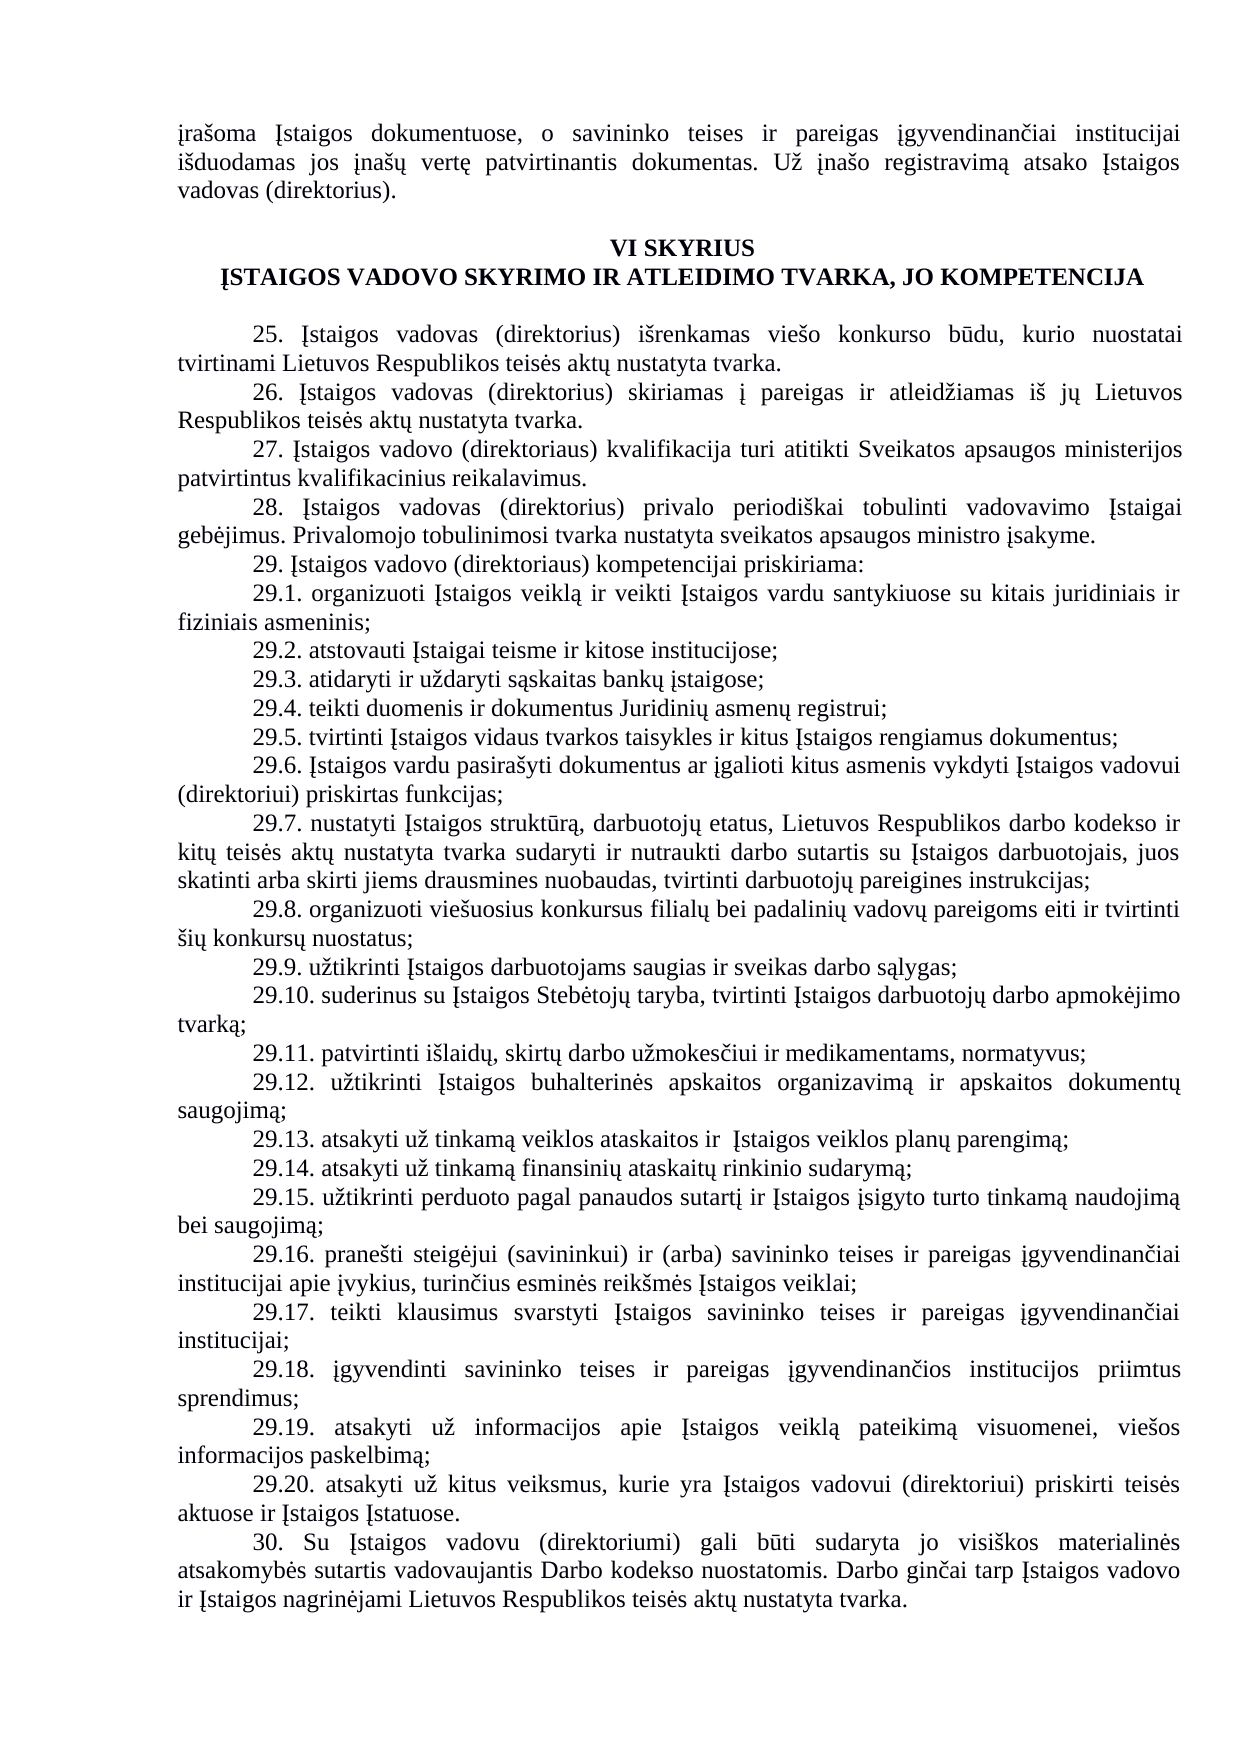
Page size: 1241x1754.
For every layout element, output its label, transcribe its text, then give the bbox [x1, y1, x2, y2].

text 29.13. atsakyti už tinkamą veiklos ataskaitos ir Įstaigos veiklos planų parengimą; [177, 1124, 1181, 1153]
text 27. Įstaigos vadovo (direktoriaus) kvalifikacija turi atitikti Sveikatos apsaugos ministerijos patvirtintus kvalifikacinius reikalavimus. [177, 434, 1183, 492]
text 29.11. patvirtinti išlaidų, skirtų darbo užmokesčiui ir medikamentams, normatyvus; [177, 1038, 1181, 1067]
text 29.20. atsakyti už kitus veiksmus, kurie yra Įstaigos vadovui (direktoriui) priskirti teisės aktuose ir Įstaigos Įstatuose. [177, 1469, 1181, 1527]
text 29.15. užtikrinti perduoto pagal panaudos sutartį ir Įstaigos įsigyto turto tinkamą naudojimą bei saugojimą; [177, 1182, 1181, 1239]
text 29.12. užtikrinti Įstaigos buhalterinės apskaitos organizavimą ir apskaitos dokumentų saugojimą; [177, 1067, 1181, 1124]
text įrašoma Įstaigos dokumentuose, o savininko teises ir pareigas įgyvendinančiai institucijai išduodamas jos įnašų vertę patvirtinantis dokumentas. Už įnašo registravimą atsako Įstaigos vadovas (direktorius). [177, 118, 1181, 204]
text 29.9. užtikrinti Įstaigos darbuotojams saugias ir sveikas darbo sąlygas; [177, 952, 1181, 981]
text 29. Įstaigos vadovo (direktoriaus) kompetencijai priskiriama: [177, 549, 1181, 578]
text 29.19. atsakyti už informacijos apie Įstaigos veiklą pateikimą visuomenei, viešos informacijos paskelbimą; [177, 1412, 1181, 1469]
text 29.5. tvirtinti Įstaigos vidaus tvarkos taisykles ir kitus Įstaigos rengiamus dokumentus; [177, 722, 1181, 751]
text 29.4. teikti duomenis ir dokumentus Juridinių asmenų registrui; [177, 693, 1181, 722]
text 29.14. atsakyti už tinkamą finansinių ataskaitų rinkinio sudarymą; [177, 1153, 1181, 1182]
text 29.18. įgyvendinti savininko teises ir pareigas įgyvendinančios institucijos priimtus sprendimus; [177, 1354, 1181, 1412]
text 26. Įstaigos vadovas (direktorius) skiriamas į pareigas ir atleidžiamas iš jų Lietuvos Respublikos teisės aktų nustatyta tvarka. [177, 377, 1183, 434]
text VI SKYRIUS [177, 233, 1187, 262]
text 29.2. atstovauti Įstaigai teisme ir kitose institucijose; [177, 636, 1181, 664]
text 30. Su Įstaigos vadovu (direktoriumi) gali būti sudaryta jo visiškos materialinės atsakomybės sutartis vadovaujantis Darbo kodekso nuostatomis. Darbo ginčai tarp Įstaigos vadovo ir Įstaigos nagrinėjami Lietuvos Respublikos teisės aktų nustatyta tvarka. [177, 1527, 1181, 1613]
text 25. Įstaigos vadovas (direktorius) išrenkamas viešo konkurso būdu, kurio nuostatai tvirtinami Lietuvos Respublikos teisės aktų nustatyta tvarka. [177, 319, 1183, 377]
text 29.10. suderinus su Įstaigos Stebėtojų taryba, tvirtinti Įstaigos darbuotojų darbo apmokėjimo tvarką; [177, 981, 1181, 1038]
text 29.3. atidaryti ir uždaryti sąskaitas bankų įstaigose; [177, 664, 1181, 693]
text 29.7. nustatyti Įstaigos struktūrą, darbuotojų etatus, Lietuvos Respublikos darbo kodekso ir kitų teisės aktų nustatyta tvarka sudaryti ir nutraukti darbo sutartis su Įstaigos darbuotojais, juos skatinti arba skirti jiems drausmines nuobaudas, tvirtinti darbuotojų pareigines instrukcijas; [177, 808, 1181, 894]
text 29.16. pranešti steigėjui (savininkui) ir (arba) savininko teises ir pareigas įgyvendinančiai institucijai apie įvykius, turinčius esminės reikšmės Įstaigos veiklai; [177, 1239, 1181, 1297]
text 29.1. organizuoti Įstaigos veiklą ir veikti Įstaigos vardu santykiuose su kitais juridiniais ir fiziniais asmeninis; [177, 578, 1181, 636]
text 29.8. organizuoti viešuosius konkursus filialų bei padalinių vadovų pareigoms eiti ir tvirtinti šių konkursų nuostatus; [177, 894, 1181, 952]
text ĮSTAIGOS VADOVO SKYRIMO IR ATLEIDIMO TVARKA, JO KOMPETENCIJA [177, 262, 1187, 291]
text 28. Įstaigos vadovas (direktorius) privalo periodiškai tobulinti vadovavimo Įstaigai gebėjimus. Privalomojo tobulinimosi tvarka nustatyta sveikatos apsaugos ministro įsakyme. [177, 492, 1183, 549]
text 29.6. Įstaigos vardu pasirašyti dokumentus ar įgalioti kitus asmenis vykdyti Įstaigos vadovui (direktoriui) priskirtas funkcijas; [177, 751, 1181, 808]
text 29.17. teikti klausimus svarstyti Įstaigos savininko teises ir pareigas įgyvendinančiai institucijai; [177, 1297, 1181, 1354]
